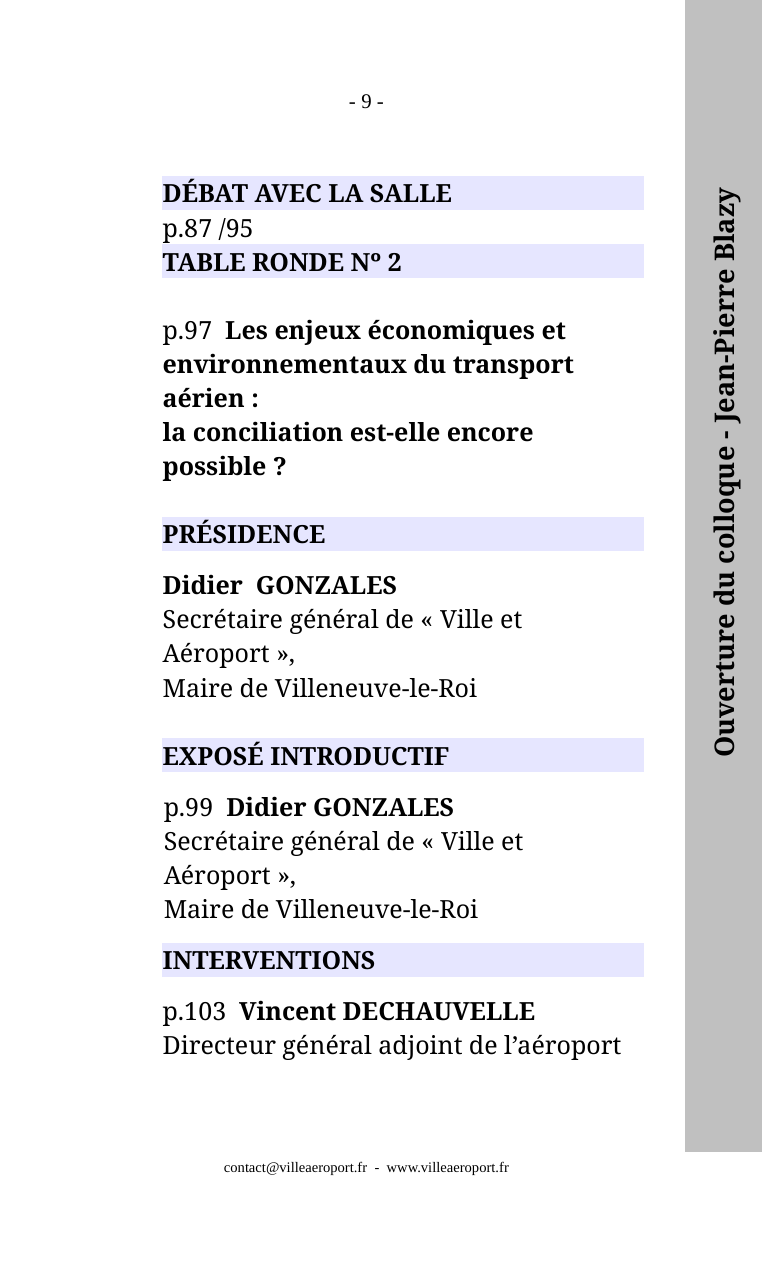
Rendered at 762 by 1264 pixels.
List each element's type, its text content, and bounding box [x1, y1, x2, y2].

text DÉBAT AVEC LA SALLE [162, 176, 644, 210]
list Maire de Villeneuve-le-Roi [126, 892, 644, 926]
text Secrétaire général de « Ville et Aéroport », [162, 602, 644, 670]
list p.99 Didier GONZALES Secrétaire général de « Ville et Aéroport », [126, 789, 644, 892]
text EXPOSÉ INTRODUCTIF [162, 738, 644, 772]
text Didier GONZALES [162, 568, 644, 602]
text Ouverture du colloque - Jean-Pierre Blazy [685, 187, 762, 758]
text la conciliation est-elle encore possible ? [162, 414, 644, 483]
text Maire de Villeneuve-le-Roi [162, 670, 644, 704]
text Directeur général adjoint de l’aéroport [162, 1028, 644, 1062]
text PRÉSIDENCE [162, 517, 644, 551]
text p.103 Vincent DECHAUVELLE [162, 994, 644, 1028]
text TABLE RONDE Nº 2 [162, 244, 644, 278]
text p.97 Les enjeux économiques et environnementaux du transport aérien : [162, 312, 644, 414]
text p.87 /95 [162, 210, 644, 244]
text INTERVENTIONS [162, 943, 644, 977]
